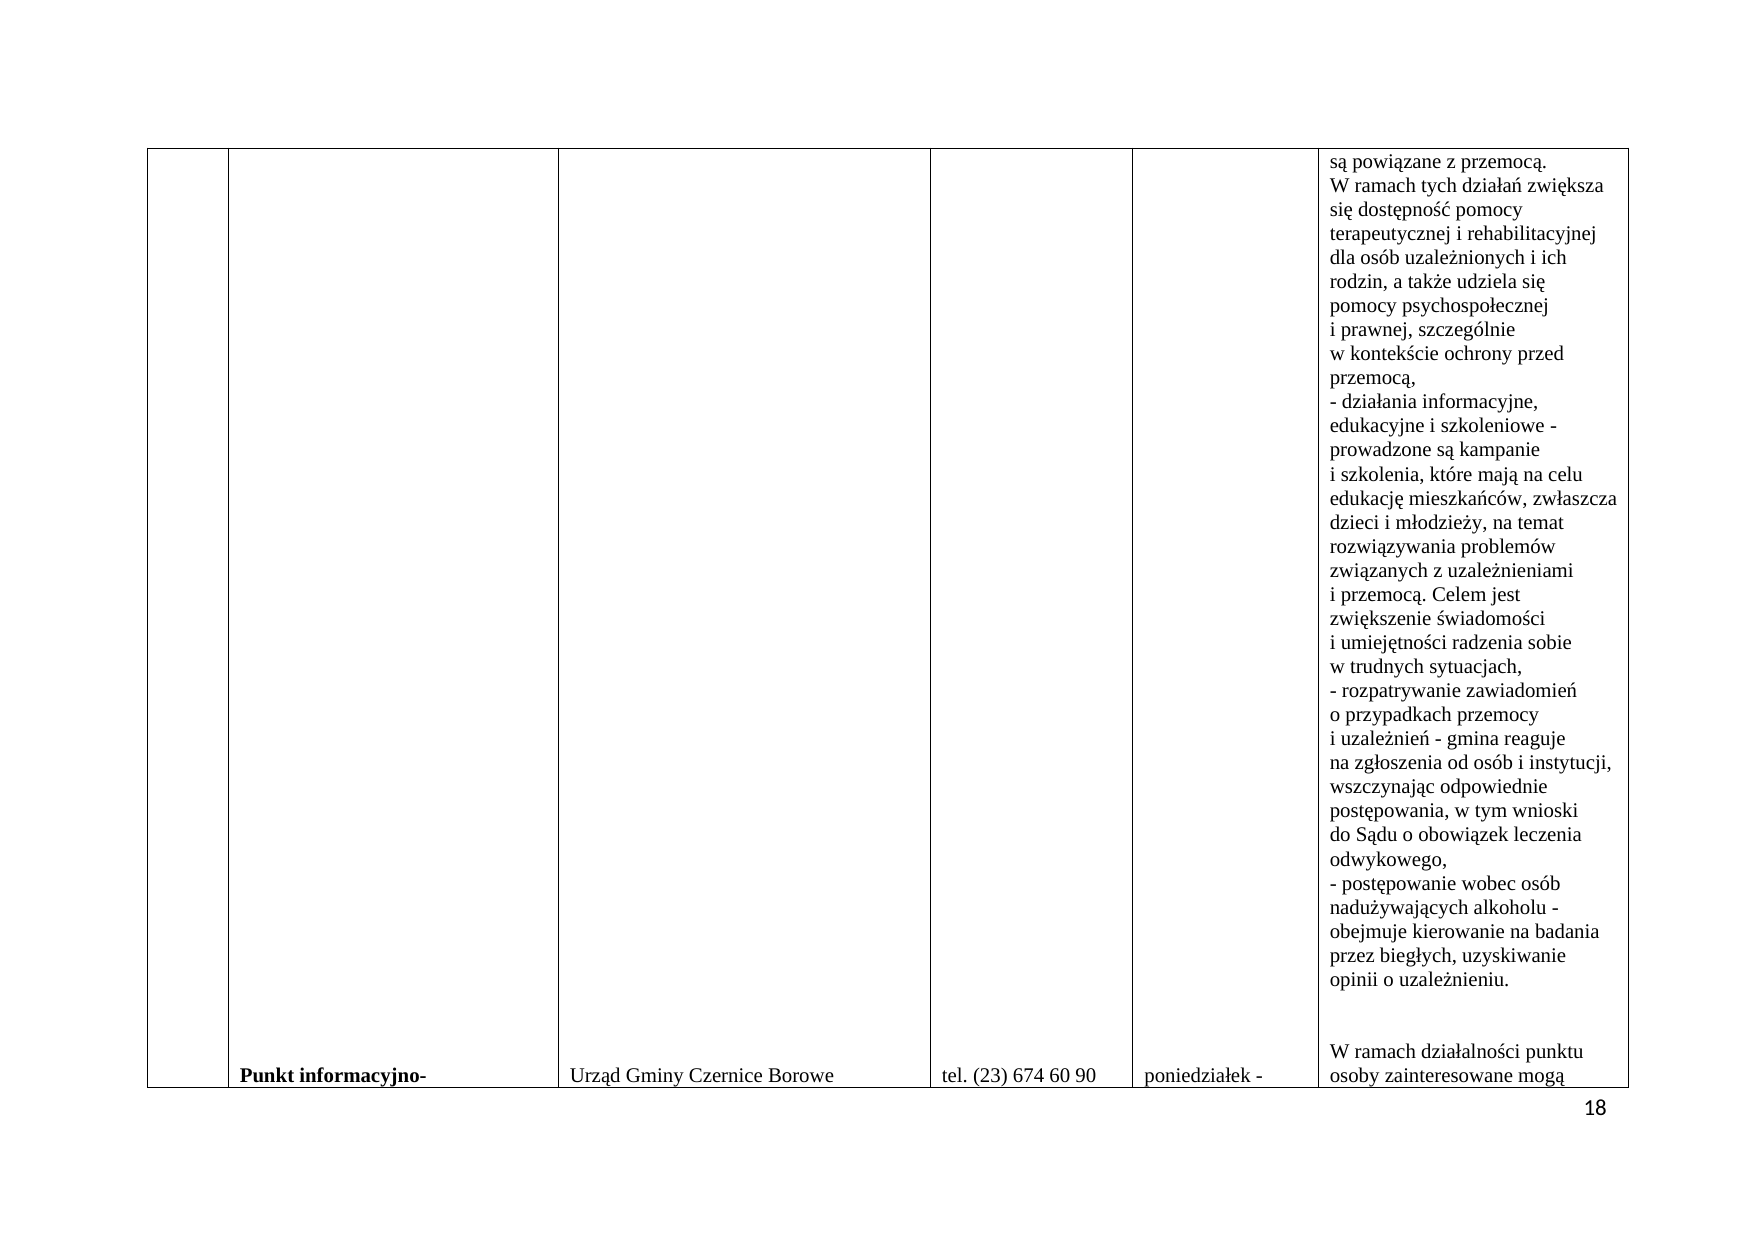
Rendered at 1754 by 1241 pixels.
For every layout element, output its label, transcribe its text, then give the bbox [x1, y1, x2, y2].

table_cell Punkt informacyjno- [229, 149, 558, 1087]
table_cell tel. (23) 674 60 90 [931, 149, 1132, 1087]
table_cell Urząd Gminy Czernice Borowe [559, 149, 930, 1087]
table_cell [148, 149, 228, 1087]
table_cell poniedziałek [1133, 149, 1318, 1087]
table_cell są powiązane z przemocą. W ramach tych działań zwiększa się dostępność pomocy terapeutycznej i rehabilitacyjnej dla osób uzależnionych i ich rodzin, a także udziela się pomocy psychospołecznej i prawnej, szczególnie w kontekście ochrony przed przemocą, - działania informacyjne, edukacyjne i szkoleniowe - prowadzone są kampanie i szkolenia, które mają na celu edukację mieszkańców, zwłaszcza dzieci i młodzieży, na temat rozwiązywania problemów związanych z uzależnieniami i przemocą. Celem jest zwiększenie świadomości i umiejętności radzenia sobie w trudnych sytuacjach, - rozpatrywanie zawiadomień o przypadkach przemocy i uzależnień - gmina reaguje na zgłoszenia od osób i instytucji, wszczynając odpowiednie postępowania, w tym wnioski do Sądu o obowiązek leczenia odwykowego, - postępowanie wobec osób nadużywających alkoholu - obejmuje kierowanie na badania przez biegłych, uzyskiwanie opinii o uzależnieniu. W ramach działalności punktu osoby zainteresowane mogą [1319, 149, 1628, 1087]
